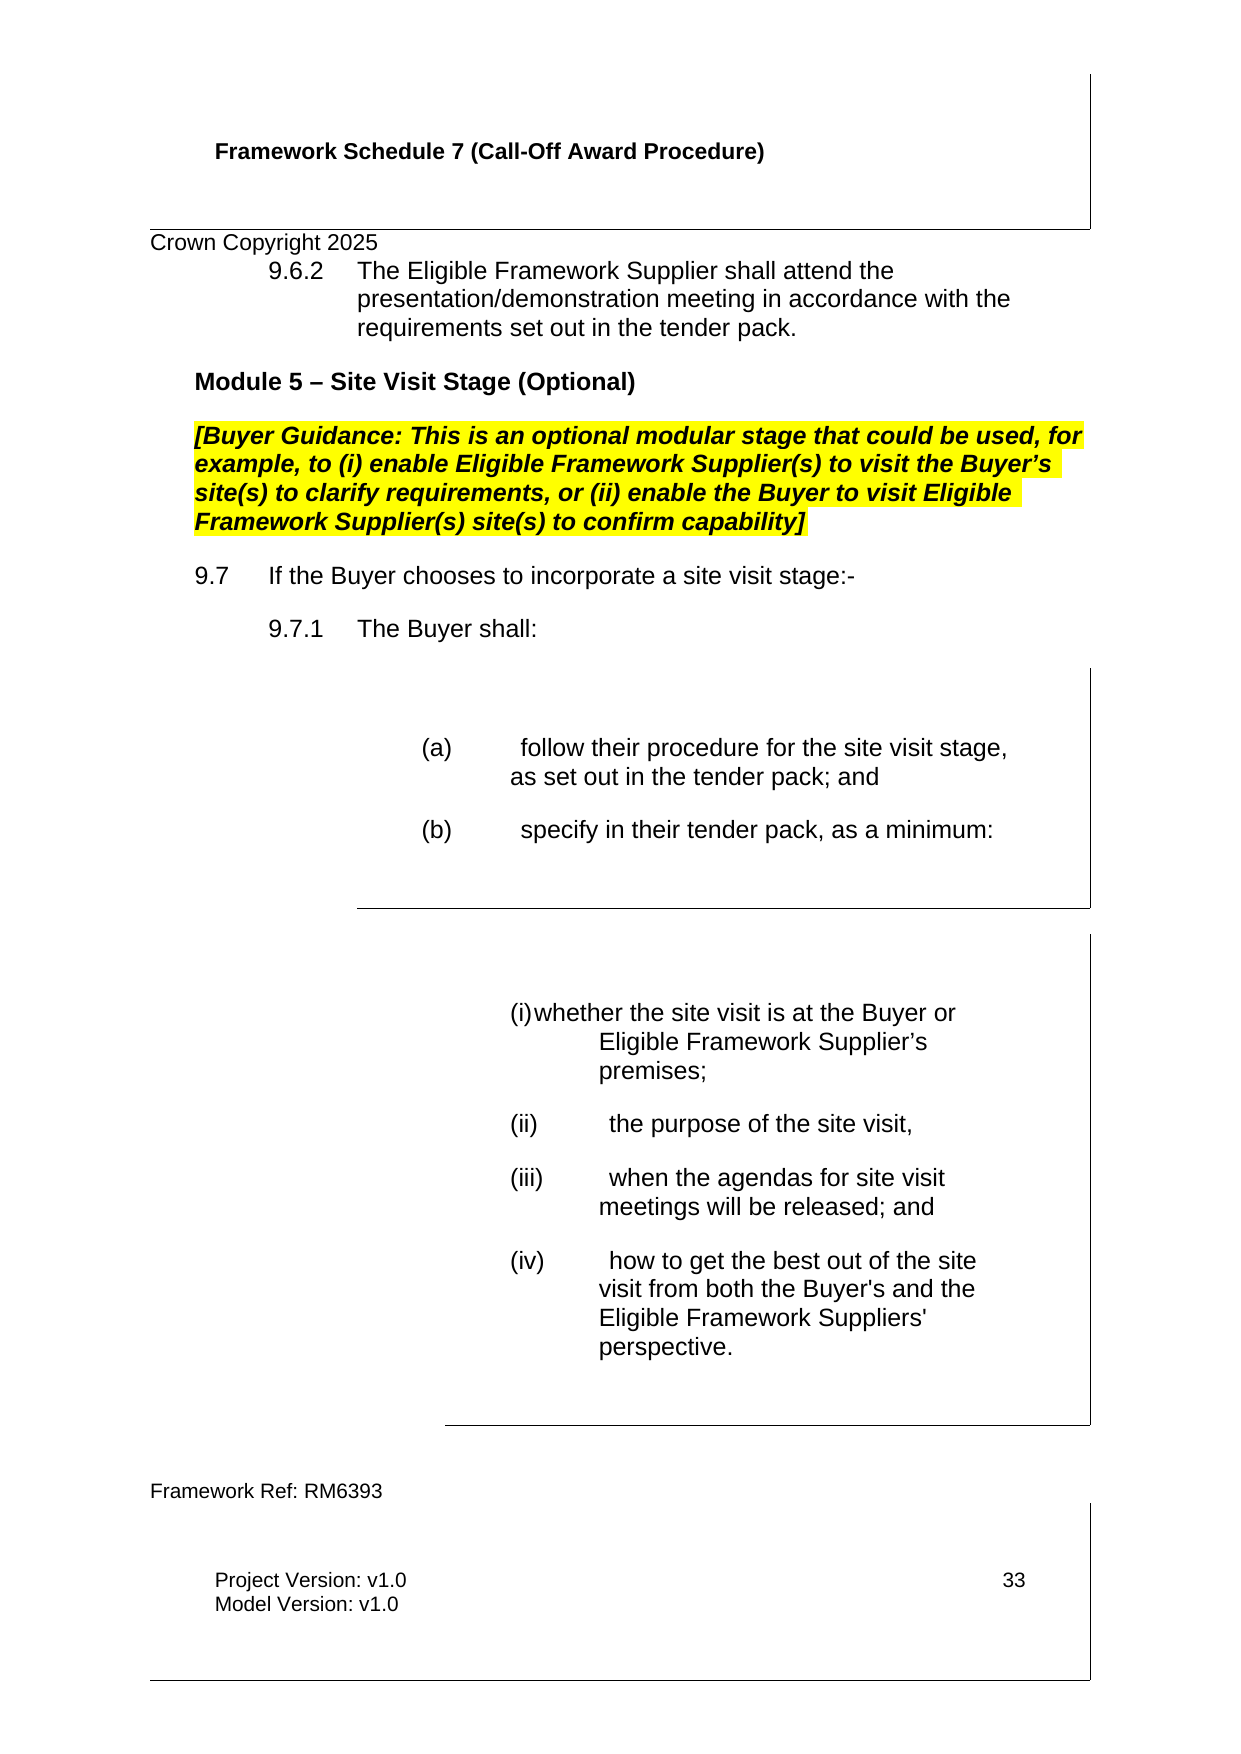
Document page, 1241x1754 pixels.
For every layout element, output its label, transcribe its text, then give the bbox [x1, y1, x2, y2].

text Module 5 – Site Visit Stage (Optional) [194, 367, 1090, 396]
text 9.7.1 The Buyer shall: [268, 614, 1090, 643]
list the purpose of the site visit, [445, 1045, 1090, 1098]
list follow their procedure for the site visit stage, as set out in the tender pack; and [357, 668, 1090, 751]
text 9.6.2 The Eligible Framework Supplier shall attend the presentation/demonstration meeting in accordance with the requirements set out in the tender pack. [268, 256, 1090, 342]
list how to get the best out of the site visit from both the Buyer's and the Eligible Framework Suppliers' perspective. [445, 1181, 1090, 1425]
list when the agendas for site visit meetings will be released; and [445, 1098, 1090, 1181]
text [Buyer Guidance: This is an optional modular stage that could be used, for example, to (i) enable Eligible Framework Supplier(s) to visit the Buyer’s site(s) to clarify requirements, or (ii) enable the Buyer to visit Eligible Framework Supplier(s) site(s) to confirm capability] [194, 421, 1090, 536]
list whether the site visit is at the Buyer or Eligible Framework Supplier’s premises; [445, 933, 1090, 1045]
text 9.7 If the Buyer chooses to incorporate a site visit stage:- [194, 561, 1090, 589]
list specify in their tender pack, as a minimum: [357, 751, 1090, 908]
